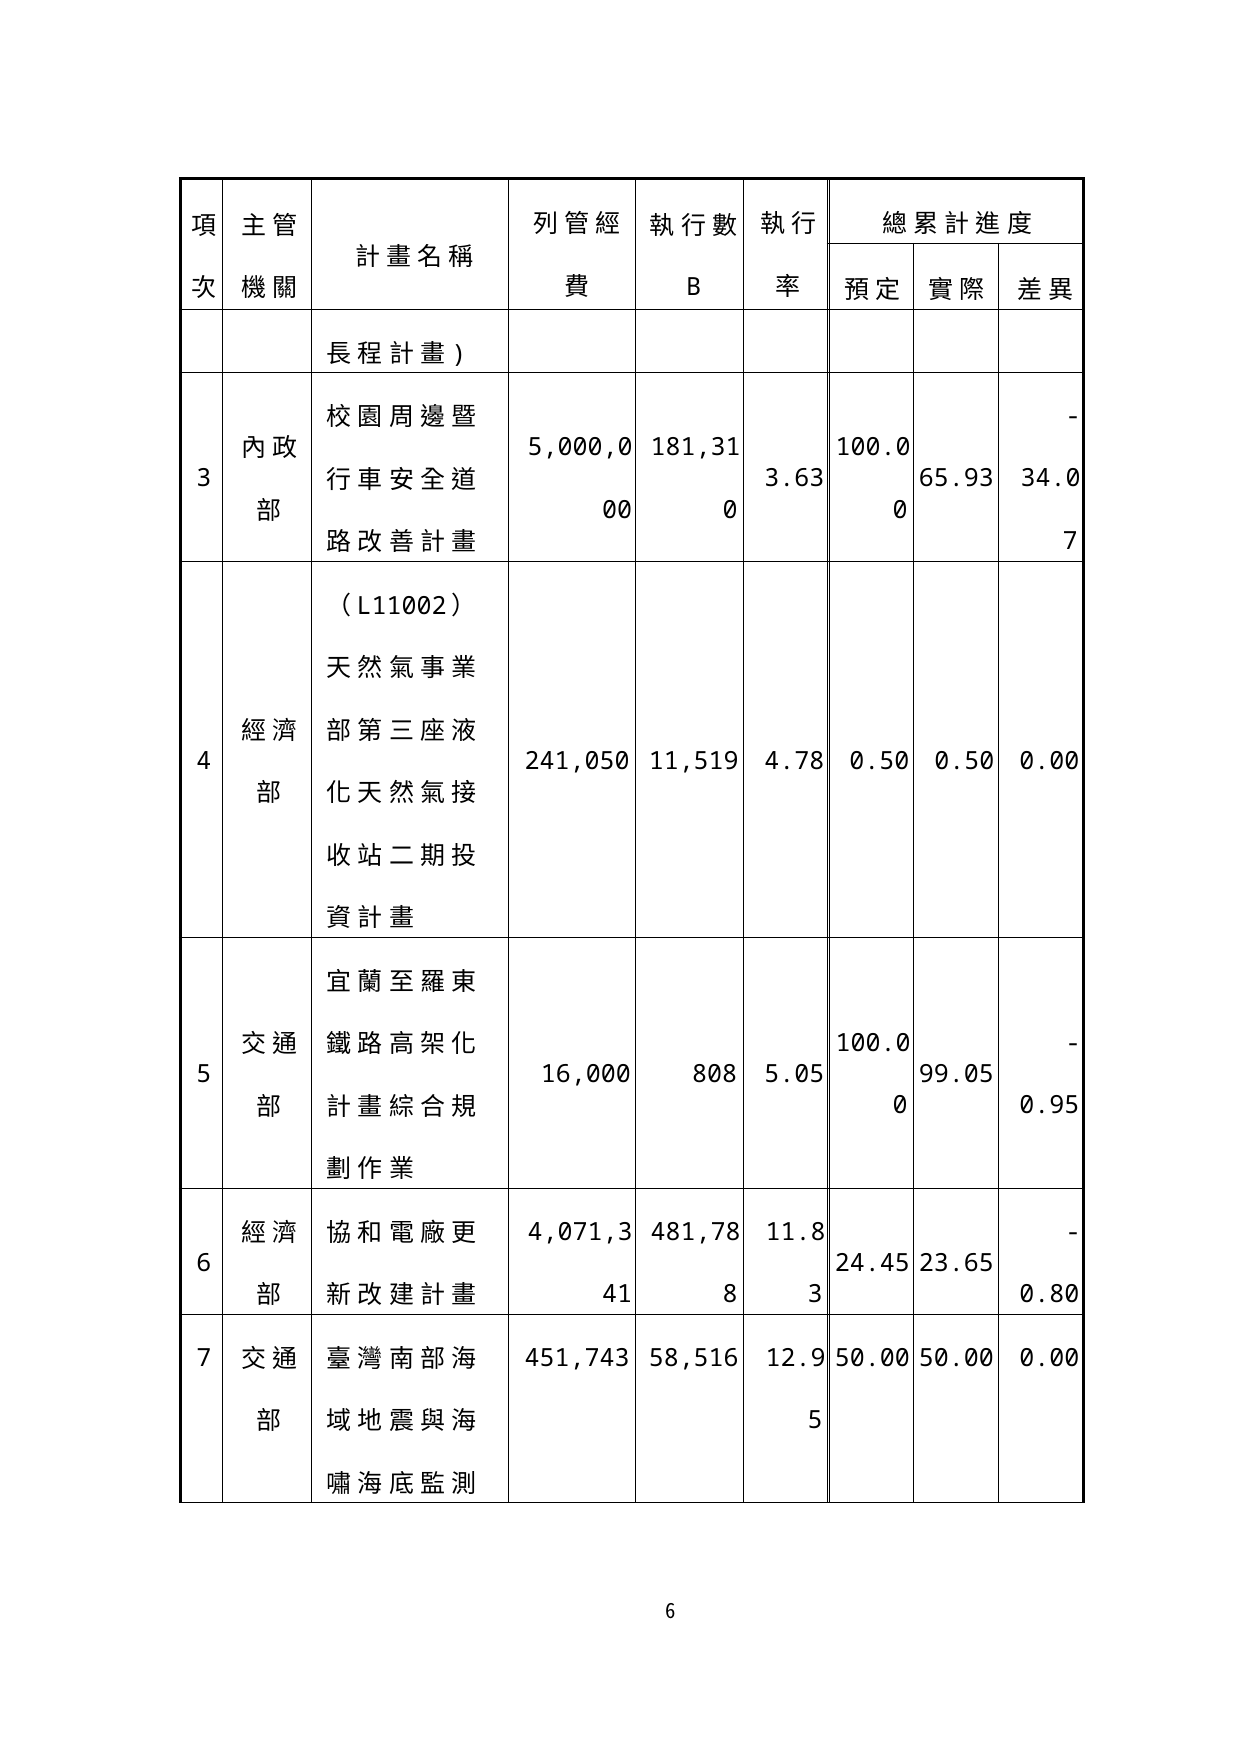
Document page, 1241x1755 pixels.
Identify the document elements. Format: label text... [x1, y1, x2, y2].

table_cell 交通部 [223, 938, 311, 1188]
table_cell [223, 310, 311, 372]
table_cell 臺灣南部海域地震與海嘯海底監測 [312, 1315, 508, 1502]
table_cell 預定 [830, 244, 913, 308]
table_cell 7 [182, 1315, 222, 1502]
table_cell 0.50 [914, 562, 998, 937]
table_cell 241,050 [509, 562, 635, 937]
table_header 總累計進度 [830, 180, 1082, 243]
table_cell 808 [636, 938, 743, 1188]
table_cell [999, 310, 1082, 372]
table_cell 99.05 [914, 938, 998, 1188]
table_cell 4.78 [744, 562, 827, 937]
table_cell 宜蘭至羅東鐵路高架化計畫綜合規劃作業 [312, 938, 508, 1188]
table_cell 0.50 [830, 562, 913, 937]
table_cell -0.80 [999, 1189, 1082, 1314]
table_header 主管 機關 [223, 180, 311, 308]
table_cell 100.00 [830, 373, 913, 561]
table_cell 4 [182, 562, 222, 937]
table_cell 6 [182, 1189, 222, 1314]
table_cell 451,743 [509, 1315, 635, 1502]
table_cell 3.63 [744, 373, 827, 561]
table_cell 長程計畫) [312, 310, 508, 372]
table_header 列管經費 A [509, 180, 635, 308]
table_cell [636, 310, 743, 372]
table_cell [830, 310, 913, 372]
table_cell 5.05 [744, 938, 827, 1188]
table_header 計畫名稱 [312, 180, 508, 308]
table_cell 58,516 [636, 1315, 743, 1502]
table_cell 11.83 [744, 1189, 827, 1314]
table_cell 481,788 [636, 1189, 743, 1314]
table_cell 協和電廠更新改建計畫 [312, 1189, 508, 1314]
table_header 執行率 B/A [744, 180, 827, 308]
table_cell 50.00 [914, 1315, 998, 1502]
table_cell [182, 310, 222, 372]
table_cell 5,000,000 [509, 373, 635, 561]
table_cell （L11002）天然氣事業部第三座液化天然氣接收站二期投資計畫 [312, 562, 508, 937]
table_header 執行數 B [636, 180, 743, 308]
table_cell -34.07 [999, 373, 1082, 561]
table_cell -0.95 [999, 938, 1082, 1188]
table_cell 5 [182, 938, 222, 1188]
table_cell 24.45 [830, 1189, 913, 1314]
table_cell 65.93 [914, 373, 998, 561]
table_cell 50.00 [830, 1315, 913, 1502]
table_cell 794,550 [509, 310, 635, 372]
table_cell 11,519 [636, 562, 743, 937]
table_cell 12.95 [744, 1315, 827, 1502]
table_cell 0.00 [999, 1315, 1082, 1502]
table_cell 100.00 [830, 938, 913, 1188]
table_cell 3 [182, 373, 222, 561]
table_cell 校園周邊暨行車安全道路改善計畫 [312, 373, 508, 561]
table_cell 交通部 [223, 1315, 311, 1502]
table_cell 23.65 [914, 1189, 998, 1314]
table_header 項次 [182, 180, 222, 308]
table_cell 181,310 [636, 373, 743, 561]
table_cell [914, 310, 998, 372]
table_cell 4,071,341 [509, 1189, 635, 1314]
table_cell 經濟部 [223, 1189, 311, 1314]
table_cell 16,000 [509, 938, 635, 1188]
table_cell 1.08 [744, 310, 827, 372]
table_cell 實際 [914, 244, 998, 308]
table_cell 內政部 [223, 373, 311, 561]
table_cell 經濟部 [223, 562, 311, 937]
table_cell 0.00 [999, 562, 1082, 937]
table_cell 差異 [999, 244, 1082, 308]
